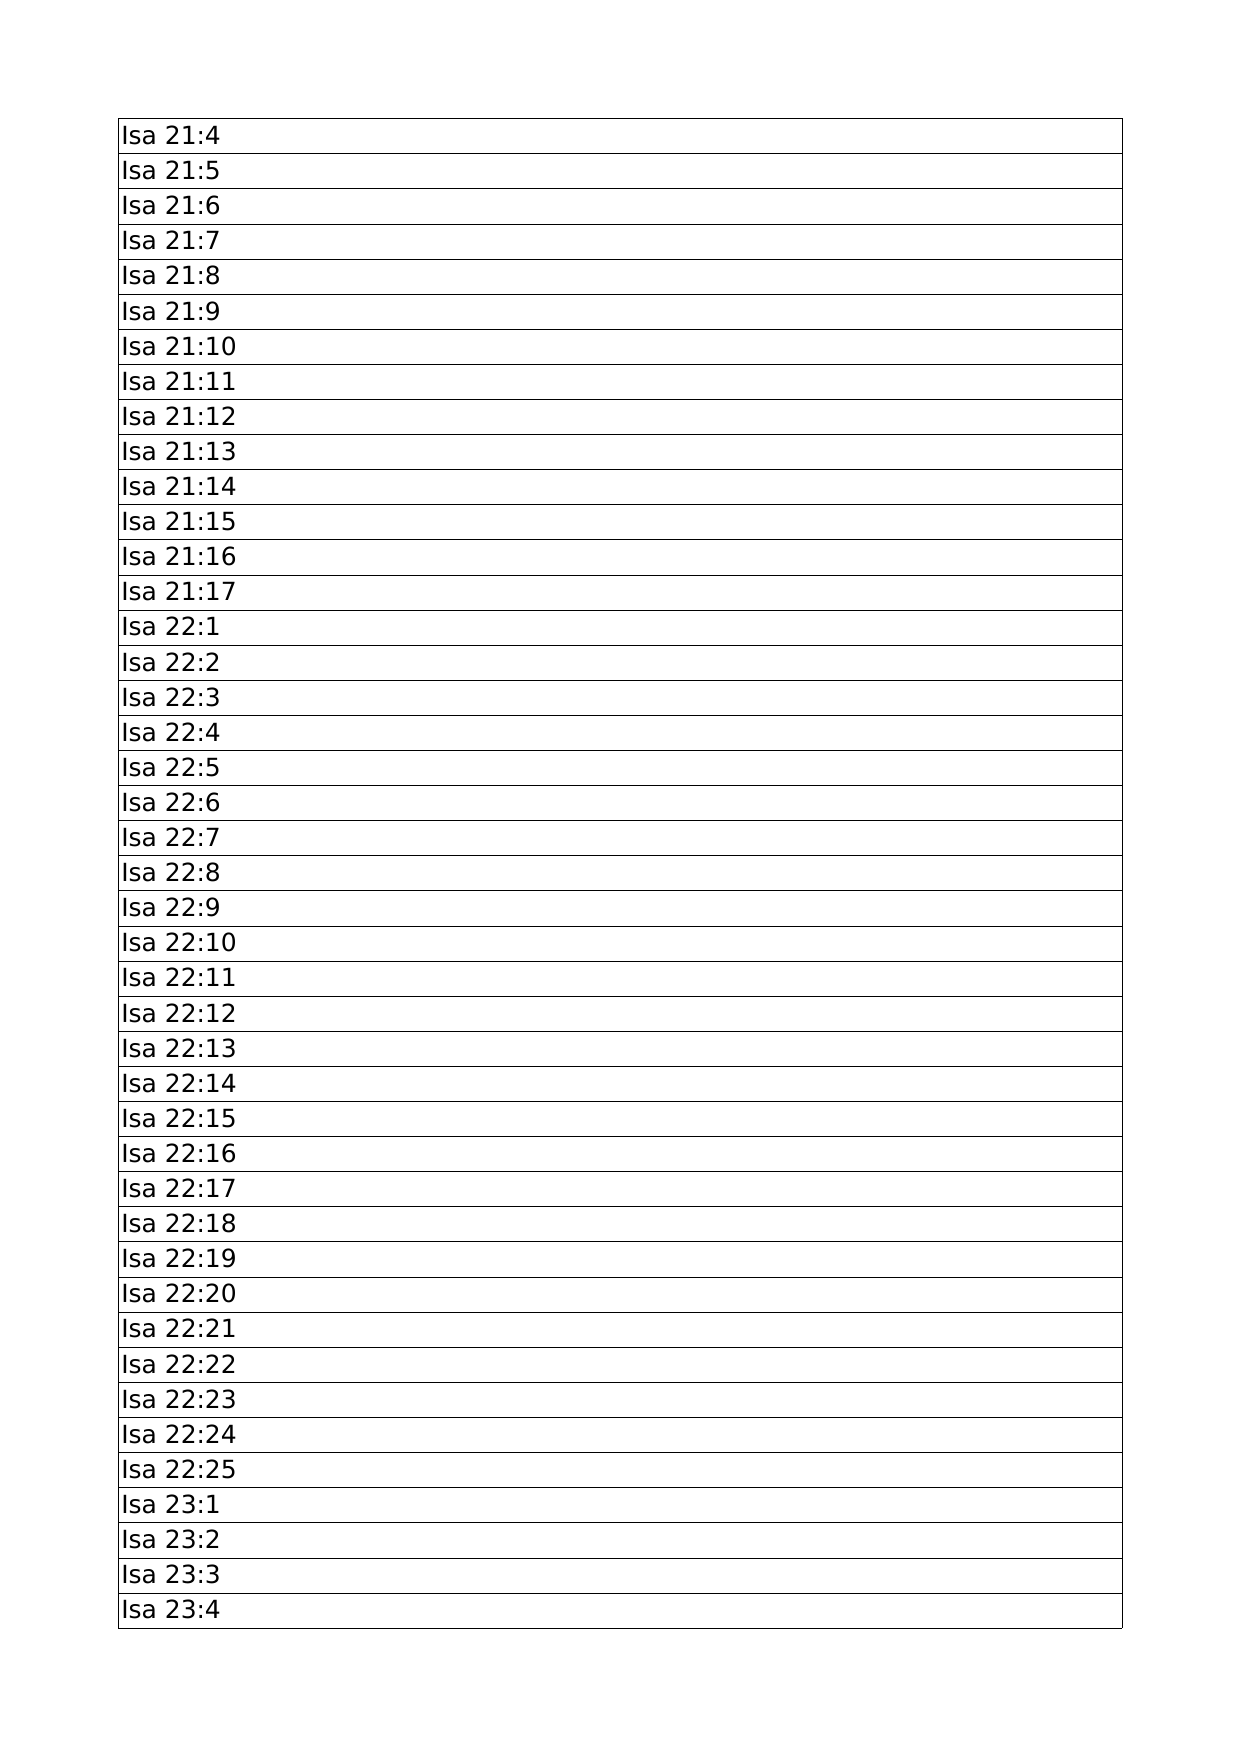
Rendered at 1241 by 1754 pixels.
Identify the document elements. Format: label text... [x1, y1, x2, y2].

table_cell Isa 22:2 [119, 646, 1122, 680]
table_cell Isa 21:7 [119, 225, 1122, 258]
table_cell Isa 22:15 [119, 1102, 1122, 1136]
table_cell Isa 22:20 [119, 1278, 1122, 1312]
table_cell Isa 21:11 [119, 365, 1122, 399]
table_cell Isa 22:22 [119, 1348, 1122, 1382]
table_cell Isa 22:24 [119, 1418, 1122, 1452]
table_cell Isa 23:2 [119, 1523, 1122, 1557]
table_cell Isa 21:8 [119, 260, 1122, 294]
table_cell Isa 22:10 [119, 927, 1122, 961]
table_cell Isa 21:9 [119, 295, 1122, 329]
table_cell Isa 22:23 [119, 1383, 1122, 1417]
table_cell Isa 21:12 [119, 400, 1122, 434]
table_cell Isa 22:3 [119, 681, 1122, 715]
table_cell Isa 21:5 [119, 154, 1122, 188]
table_cell Isa 22:13 [119, 1032, 1122, 1066]
table_cell Isa 22:14 [119, 1067, 1122, 1101]
table_cell Isa 23:4 [119, 1594, 1122, 1628]
table_cell Isa 22:4 [119, 716, 1122, 750]
table_cell Isa 22:25 [119, 1453, 1122, 1487]
table_cell Isa 22:19 [119, 1242, 1122, 1277]
table_cell Isa 22:17 [119, 1172, 1122, 1206]
table_cell Isa 22:6 [119, 786, 1122, 820]
table_cell Isa 22:18 [119, 1207, 1122, 1241]
table_cell Isa 21:6 [119, 189, 1122, 223]
table_cell Isa 21:13 [119, 435, 1122, 469]
table_cell Isa 21:10 [119, 330, 1122, 364]
table_cell Isa 21:14 [119, 470, 1122, 504]
table_cell Isa 22:7 [119, 821, 1122, 855]
table_cell Isa 22:16 [119, 1137, 1122, 1171]
table_cell Isa 22:21 [119, 1313, 1122, 1347]
table_cell Isa 23:3 [119, 1559, 1122, 1592]
table_cell Isa 21:16 [119, 540, 1122, 574]
table_cell Isa 23:1 [119, 1488, 1122, 1522]
table_cell Isa 22:8 [119, 856, 1122, 890]
table_cell Isa 22:5 [119, 751, 1122, 785]
table_cell Isa 22:12 [119, 997, 1122, 1031]
table_cell Isa 21:17 [119, 576, 1122, 609]
table_cell Isa 22:1 [119, 611, 1122, 645]
table_cell Isa 22:9 [119, 891, 1122, 926]
table_cell Isa 21:4 [119, 119, 1122, 153]
table_cell Isa 21:15 [119, 505, 1122, 539]
table_cell Isa 22:11 [119, 962, 1122, 996]
